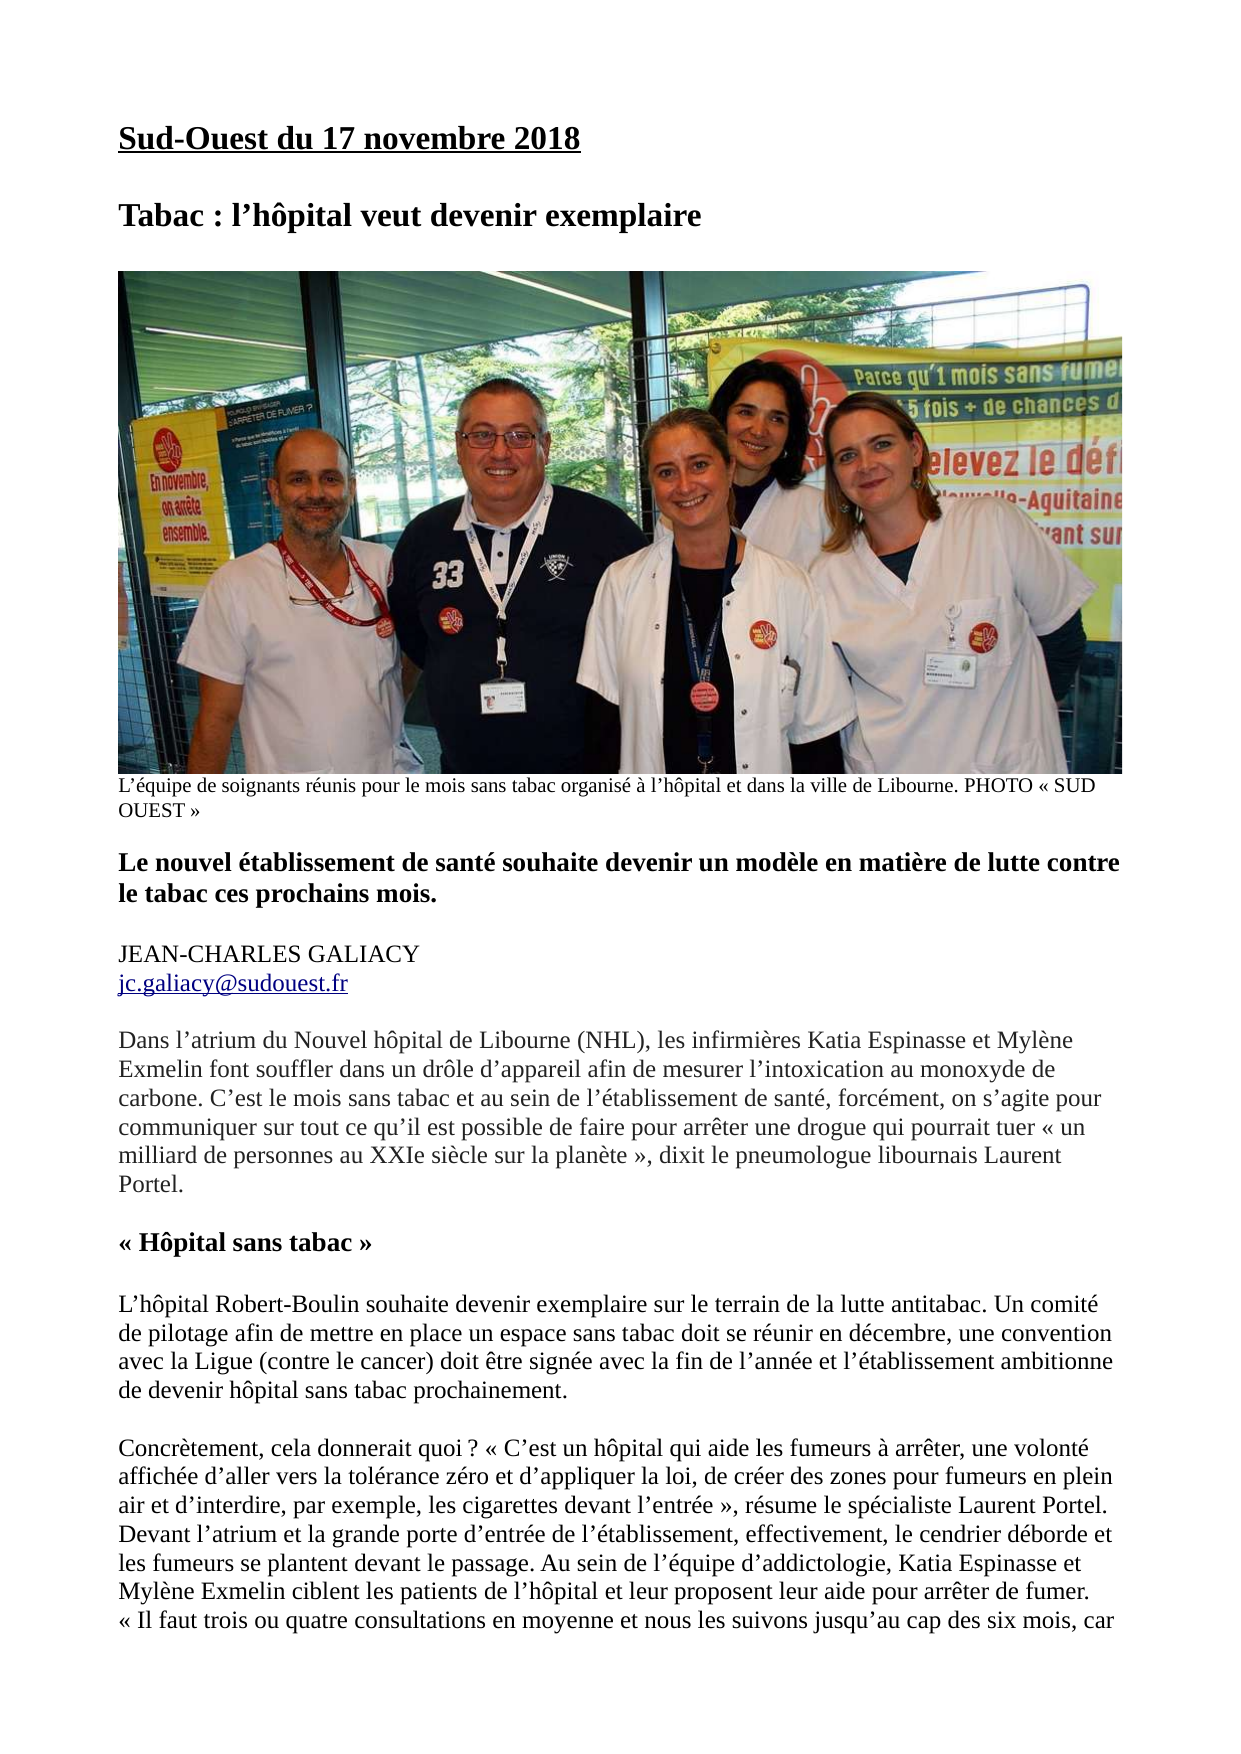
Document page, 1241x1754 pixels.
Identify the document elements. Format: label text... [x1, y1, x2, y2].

text Le nouvel établissement de santé souhaite devenir un modèle en matière de lutte contre le tabac ces prochains mois. [118, 846, 1122, 908]
text jc.galiacy@sudouest.fr [118, 968, 1122, 997]
picture [118, 271, 1123, 774]
text Sud-Ouest du 17 novembre 2018 [118, 118, 1122, 156]
text « Hôpital sans tabac » [118, 1227, 1122, 1258]
text Tabac : l’hôpital veut devenir exemplaire [118, 195, 1122, 233]
text Dans l’atrium du Nouvel hôpital de Libourne (NHL), les infirmières Katia Espinasse et Mylène Exmelin font souffler dans un drôle d’appareil afin de mesurer l’intoxication au monoxyde de carbone. C’est le mois sans tabac et au sein de l’établissement de santé, forcément, on s’agite pour communiquer sur tout ce qu’il est possible de faire pour arrêter une drogue qui pourrait tuer « un milliard de personnes au XXIe siècle sur la planète », dixit le pneumologue libournais Laurent Portel. [118, 1025, 1122, 1198]
text Concrètement, cela donnerait quoi ? « C’est un hôpital qui aide les fumeurs à arrêter, une volonté affichée d’aller vers la tolérance zéro et d’appliquer la loi, de créer des zones pour fumeurs en plein air et d’interdire, par exemple, les cigarettes devant l’entrée », résume le spécialiste Laurent Portel. Devant l’atrium et la grande porte d’entrée de l’établissement, effectivement, le cendrier déborde et les fumeurs se plantent devant le passage. Au sein de l’équipe d’addictologie, Katia Espinasse et Mylène Exmelin ciblent les patients de l’hôpital et leur proposent leur aide pour arrêter de fumer. « Il faut trois ou quatre consultations en moyenne et nous les suivons jusqu’au cap des six mois, car [118, 1433, 1122, 1634]
text L’équipe de soignants réunis pour le mois sans tabac organisé à l’hôpital et dans la ville de Libourne. PHOTO « SUD OUEST » [118, 774, 1122, 822]
text JEAN-CHARLES GALIACY [118, 939, 1122, 968]
text L’hôpital Robert-Boulin souhaite devenir exemplaire sur le terrain de la lutte antitabac. Un comité de pilotage afin de mettre en place un espace sans tabac doit se réunir en décembre, une convention avec la Ligue (contre le cancer) doit être signée avec la fin de l’année et l’établissement ambitionne de devenir hôpital sans tabac prochainement. [118, 1289, 1122, 1404]
